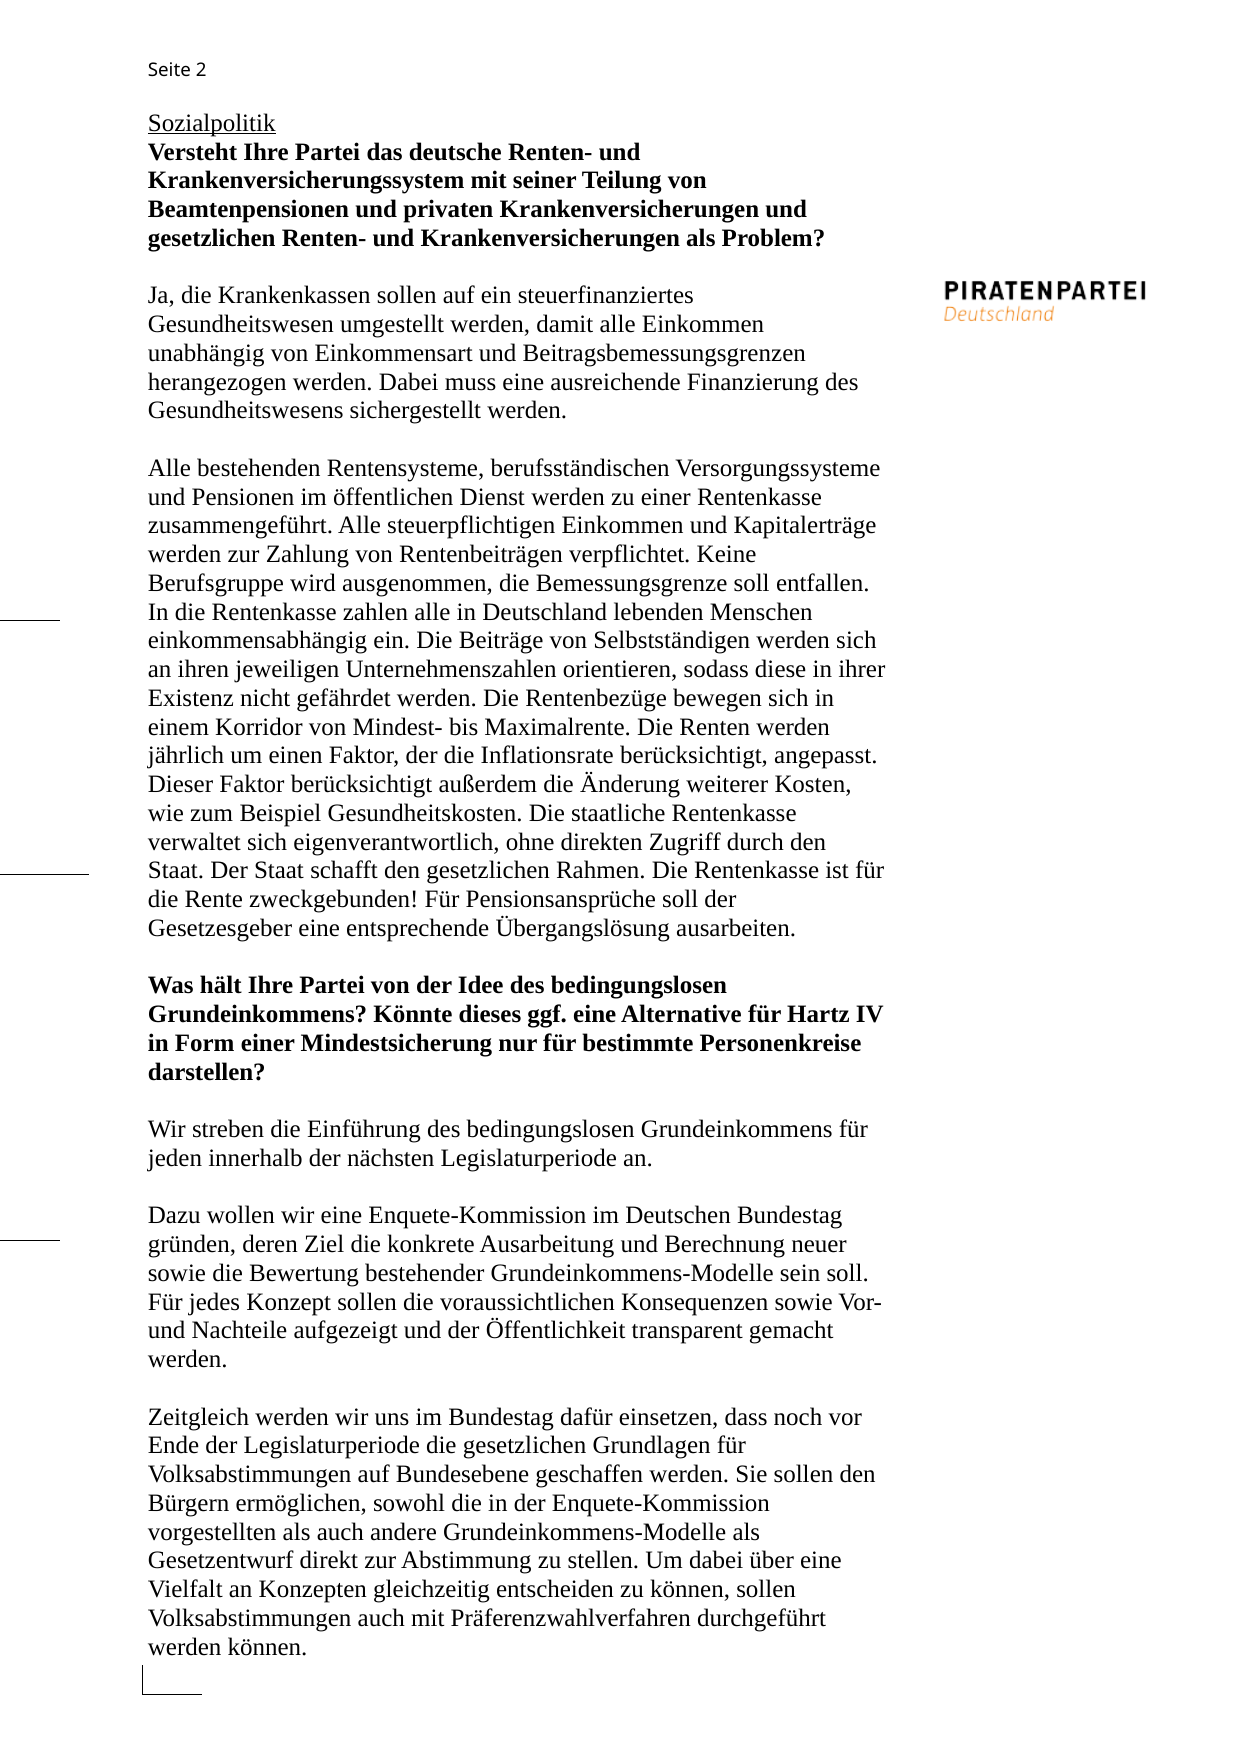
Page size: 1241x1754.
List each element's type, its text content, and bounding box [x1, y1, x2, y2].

text Sozialpolitik [148, 108, 886, 137]
text Alle bestehenden Rentensysteme, berufsständischen Versorgungssysteme und Pensionen im öffentlichen Dienst werden zu einer Rentenkasse zusammengeführt. Alle steuerpflichtigen Einkommen und Kapitalerträge werden zur Zahlung von Rentenbeiträgen verpflichtet. Keine Berufsgruppe wird ausgenommen, die Bemessungsgrenze soll entfallen. In die Rentenkasse zahlen alle in Deutschland lebenden Menschen einkommensabhängig ein. Die Beiträge von Selbstständigen werden sich an ihren jeweiligen Unternehmenszahlen orientieren, sodass diese in ihrer Existenz nicht gefährdet werden. Die Rentenbezüge bewegen sich in einem Korridor von Mindest- bis Maximalrente. Die Renten werden jährlich um einen Faktor, der die Inflationsrate berücksichtigt, angepasst. Dieser Faktor berücksichtigt außerdem die Änderung weiterer Kosten, wie zum Beispiel Gesundheitskosten. Die staatliche Rentenkasse verwaltet sich eigenverantwortlich, ohne direkten Zugriff durch den Staat. Der Staat schafft den gesetzlichen Rahmen. Die Rentenkasse ist für die Rente zweckgebunden! Für Pensionsansprüche soll der Gesetzesgeber eine entsprechende Übergangslösung ausarbeiten. [148, 453, 886, 942]
text Zeitgleich werden wir uns im Bundestag dafür einsetzen, dass noch vor Ende der Legislaturperiode die gesetzlichen Grundlagen für Volksabstimmungen auf Bundesebene geschaffen werden. Sie sollen den Bürgern ermöglichen, sowohl die in der Enquete-Kommission vorgestellten als auch andere Grundeinkommens-Modelle als Gesetzentwurf direkt zur Abstimmung zu stellen. Um dabei über eine Vielfalt an Konzepten gleichzeitig entscheiden zu können, sollen Volksabstimmungen auch mit Präferenzwahlverfahren durchgeführt werden können. [148, 1402, 886, 1661]
text Dazu wollen wir eine Enquete-Kommission im Deutschen Bundestag gründen, deren Ziel die konkrete Ausarbeitung und Berechnung neuer sowie die Bewertung bestehender Grundeinkommens-Modelle sein soll. Für jedes Konzept sollen die voraussichtlichen Konsequenzen sowie Vor- und Nachteile aufgezeigt und der Öffentlichkeit transparent gemacht werden. [148, 1201, 886, 1373]
text Was hält Ihre Partei von der Idee des bedingungslosen Grundeinkommens? Könnte dieses ggf. eine Alternative für Hartz IV in Form einer Mindestsicherung nur für bestimmte Personenkreise darstellen? [148, 971, 886, 1086]
text Wir streben die Einführung des bedingungslosen Grundeinkommens für jeden innerhalb der nächsten Legislaturperiode an. [148, 1114, 886, 1172]
picture [821, 240, 1241, 361]
text Versteht Ihre Partei das deutsche Renten- und Krankenversicherungssystem mit seiner Teilung von Beamtenpensionen und privaten Krankenversicherungen und gesetzlichen Renten- und Krankenversicherungen als Problem? [148, 137, 886, 252]
text Ja, die Krankenkassen sollen auf ein steuerfinanziertes Gesundheitswesen umgestellt werden, damit alle Einkommen unabhängig von Einkommensart und Beitragsbemessungsgrenzen herangezogen werden. Dabei muss eine ausreichende Finanzierung des Gesundheitswesens sichergestellt werden. [148, 281, 886, 424]
